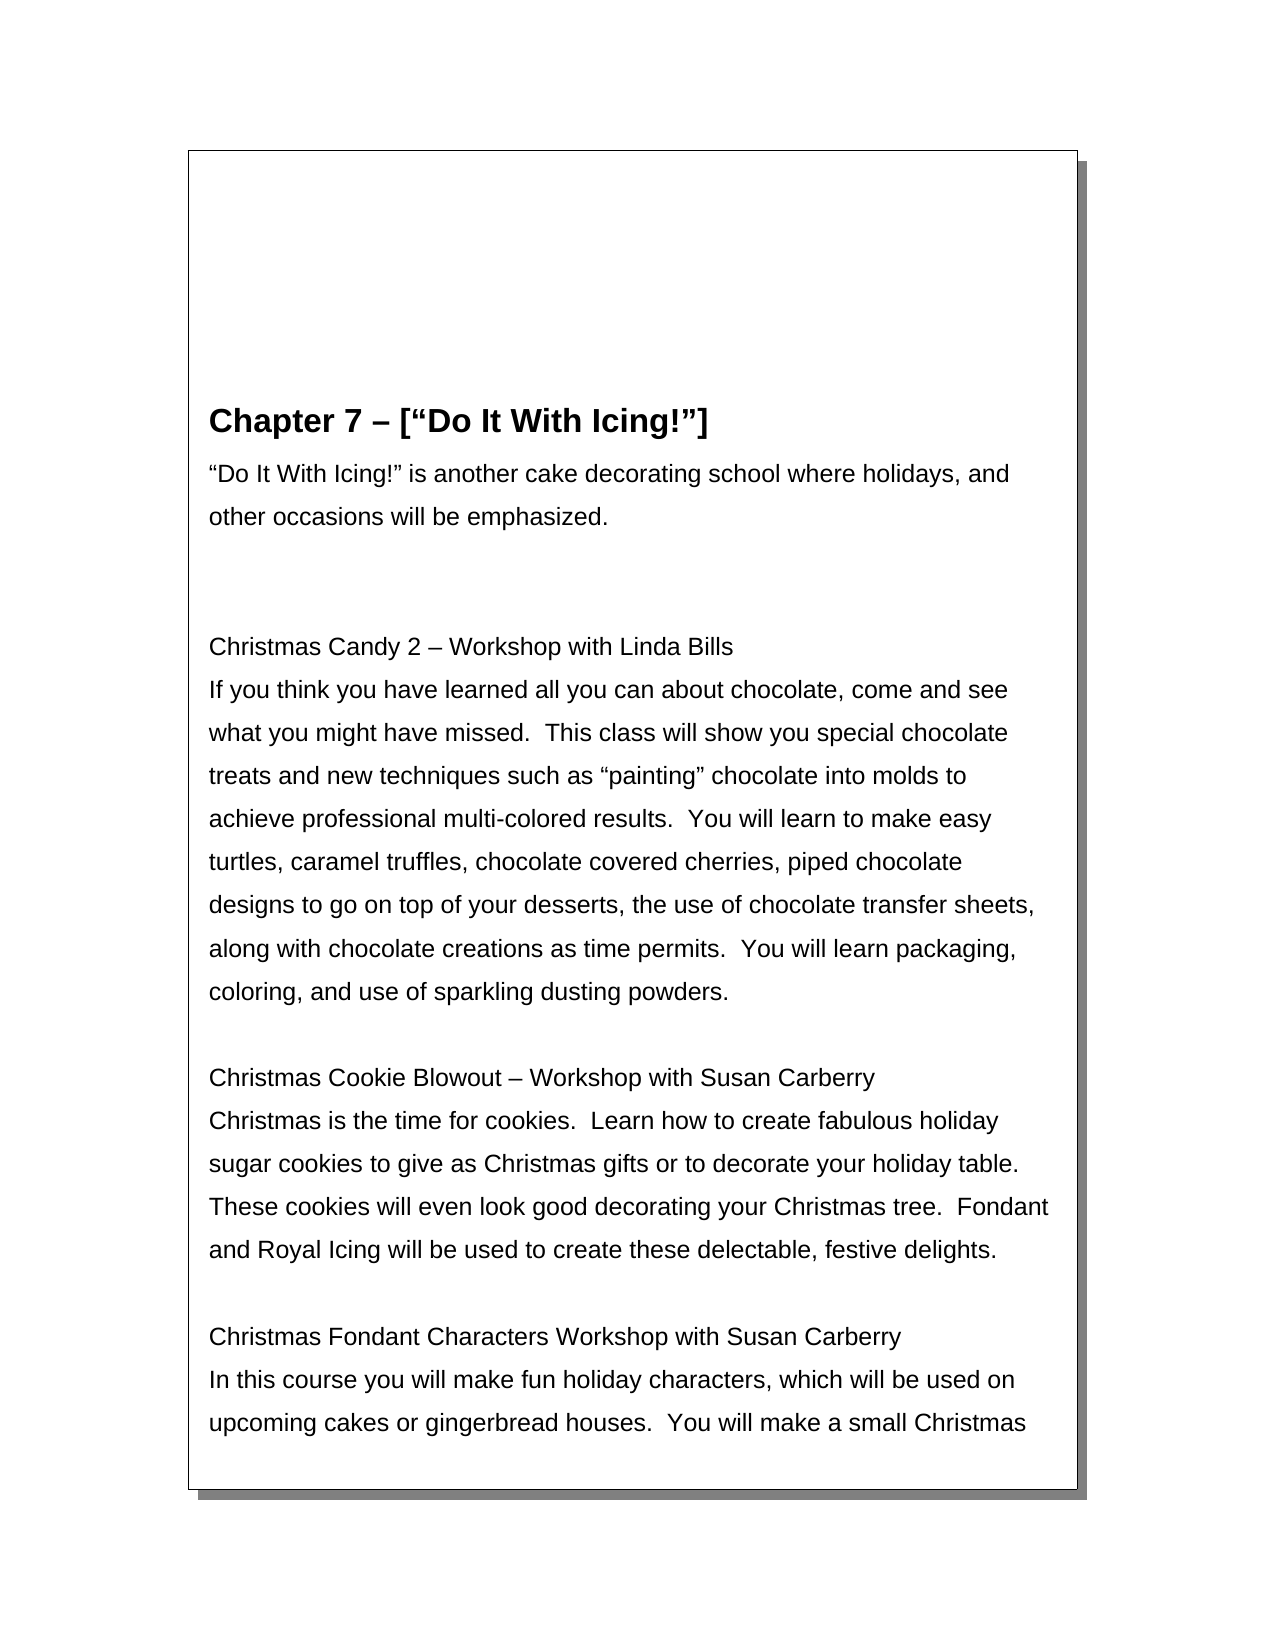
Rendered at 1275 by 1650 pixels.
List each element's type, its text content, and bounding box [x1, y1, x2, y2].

text “Do It With Icing!” is another cake decorating school where holidays, and other occasions will be emphasized. [209, 459, 1056, 531]
text In this course you will make fun holiday characters, which will be used on upcoming cakes or gingerbread houses. You will make a small Christmas [209, 1365, 1056, 1437]
text Christmas Fondant Characters Workshop with Susan Carberry [209, 1322, 1056, 1350]
text Christmas Candy 2 – Workshop with Linda Bills [209, 632, 1056, 660]
subtitle Chapter 7 – [“Do It With Icing!”] [209, 402, 1056, 440]
text Christmas Cookie Blowout – Workshop with Susan Carberry [209, 1063, 1056, 1092]
text If you think you have learned all you can about chocolate, come and see what you might have missed. This class will show you special chocolate treats and new techniques such as “painting” chocolate into molds to achieve professional multi-colored results. You will learn to make easy turtles, caramel truffles, chocolate covered cherries, piped chocolate designs to go on top of your desserts, the use of chocolate transfer sheets, along with chocolate creations as time permits. You will learn packaging, coloring, and use of sparkling dusting powders. [209, 675, 1056, 1005]
text Christmas is the time for cookies. Learn how to create fabulous holiday sugar cookies to give as Christmas gifts or to decorate your holiday table. These cookies will even look good decorating your Christmas tree. Fondant and Royal Icing will be used to create these delectable, festive delights. [209, 1106, 1056, 1264]
